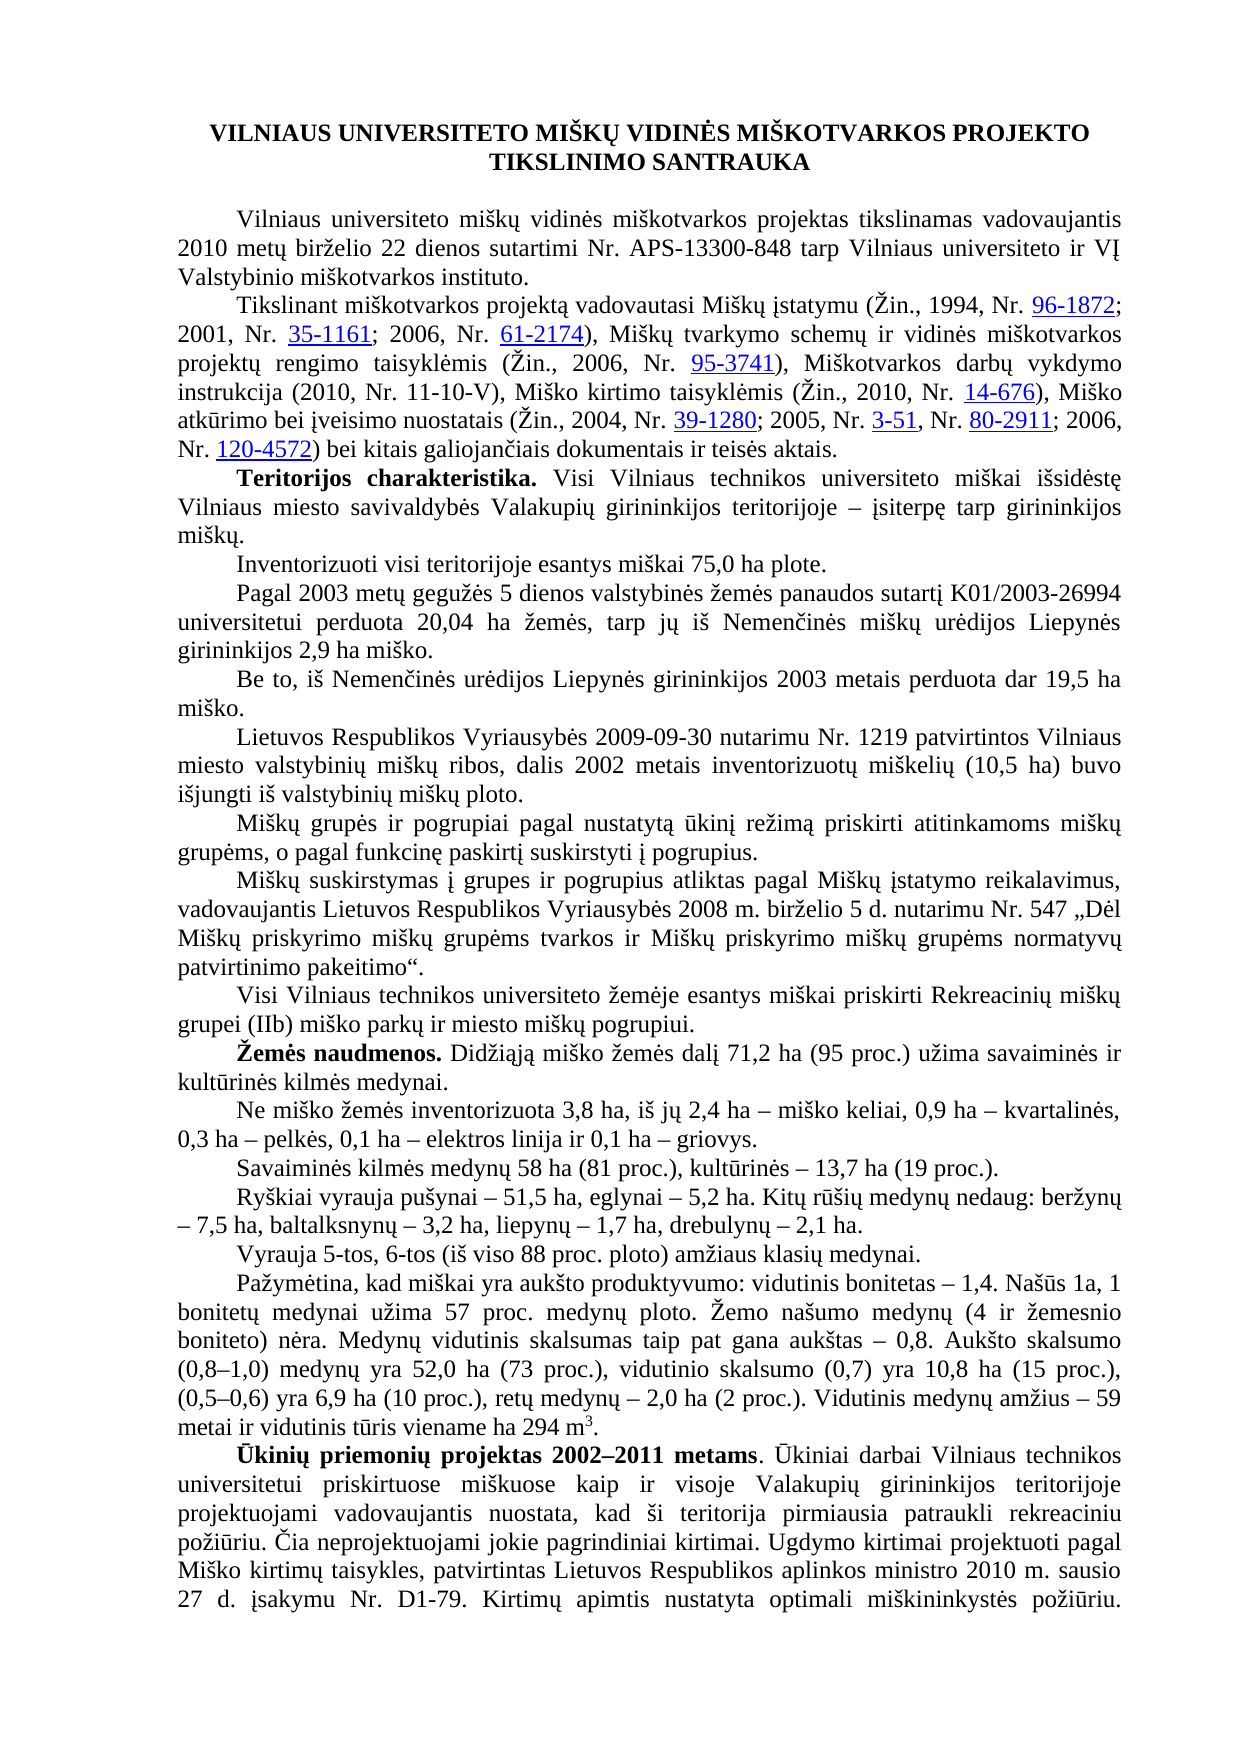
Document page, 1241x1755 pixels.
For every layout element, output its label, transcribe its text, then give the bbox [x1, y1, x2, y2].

text Teritorijos charakteristika. Visi Vilniaus technikos universiteto miškai išsidėstę Vilniaus miesto savivaldybės Valakupių girininkijos teritorijoje – įsiterpę tarp girininkijos miškų. [177, 463, 1122, 549]
text Lietuvos Respublikos Vyriausybės 2009-09-30 nutarimu Nr. 1219 patvirtintos Vilniaus miesto valstybinių miškų ribos, dalis 2002 metais inventorizuotų miškelių (10,5 ha) buvo išjungti iš valstybinių miškų ploto. [177, 722, 1122, 808]
text Vyrauja 5-tos, 6-tos (iš viso 88 proc. ploto) amžiaus klasių medynai. [177, 1239, 1122, 1268]
text Ryškiai vyrauja pušynai – 51,5 ha, eglynai – 5,2 ha. Kitų rūšių medynų nedaug: beržynų – 7,5 ha, baltalksnynų – 3,2 ha, liepynų – 1,7 ha, drebulynų – 2,1 ha. [177, 1182, 1122, 1239]
text VILNIAUS UNIVERSITETO MIŠKŲ VIDINĖS MIŠKOTVARKOS PROJEKTO TIKSLINIMO SANTRAUKA [177, 118, 1122, 176]
text Inventorizuoti visi teritorijoje esantys miškai 75,0 ha plote. [177, 549, 1122, 578]
text Visi Vilniaus technikos universiteto žemėje esantys miškai priskirti Rekreacinių miškų grupei (IIb) miško parkų ir miesto miškų pogrupiui. [177, 981, 1122, 1038]
text Miškų suskirstymas į grupes ir pogrupius atliktas pagal Miškų įstatymo reikalavimus, vadovaujantis Lietuvos Respublikos Vyriausybės 2008 m. birželio 5 d. nutarimu Nr. 547 „Dėl miškų priskyrimo miškų grupėms tvarkos ir miškų priskyrimo miškų grupėms normatyvų patvirtinimo pakeitimo“. [177, 866, 1122, 981]
text Savaiminės kilmės medynų 58 ha (81 proc.), kultūrinės – 13,7 ha (19 proc.). [177, 1153, 1122, 1182]
text Vilniaus universiteto miškų vidinės miškotvarkos projektas tikslinamas vadovaujantis 2010 metų birželio 22 dienos sutartimi Nr. APS-13300-848 tarp Vilniaus universiteto ir VĮ Valstybinio miškotvarkos instituto. [177, 204, 1122, 291]
text Ūkinių priemonių projektas 2002–2011 metams. Ūkiniai darbai Vilniaus technikos universitetui priskirtuose miškuose kaip ir visoje Valakupių girininkijos teritorijoje projektuojami vadovaujantis nuostata, kad ši teritorija pirmiausia patraukli rekreaciniu požiūriu. Čia neprojektuojami jokie pagrindiniai kirtimai. Ugdymo kirtimai projektuoti pagal Miško kirtimų taisykles, patvirtintas Lietuvos Respublikos aplinkos ministro 2010 m. sausio 27 d. įsakymu Nr. D1-79. Kirtimų apimtis nustatyta optimali miškininkystės požiūriu. [177, 1441, 1122, 1613]
text Ne miško žemės inventorizuota 3,8 ha, iš jų 2,4 ha – miško keliai, 0,9 ha – kvartalinės, 0,3 ha – pelkės, 0,1 ha – elektros linija ir 0,1 ha – griovys. [177, 1096, 1122, 1153]
text Tikslinant miškotvarkos projektą vadovautasi Miškų įstatymu (Žin., 1994, Nr. 96-1872; 2001, Nr. 35-1161; 2006, Nr. 61-2174), Miškų tvarkymo schemų ir vidinės miškotvarkos projektų rengimo taisyklėmis (Žin., 2006, Nr. 95-3741), Miškotvarkos darbų vykdymo instrukcija (2010, Nr. 11-10-V), Miško kirtimo taisyklėmis (Žin., 2010, Nr. 14-676), Miško atkūrimo bei įveisimo nuostatais (Žin., 2004, Nr. 39-1280; 2005, Nr. 3-51, Nr. 80-2911; 2006, Nr. 120-4572) bei kitais galiojančiais dokumentais ir teisės aktais. [177, 291, 1122, 463]
text Pažymėtina, kad miškai yra aukšto produktyvumo: vidutinis bonitetas – 1,4. Našūs 1a, 1 bonitetų medynai užima 57 proc. medynų ploto. Žemo našumo medynų (4 ir žemesnio boniteto) nėra. Medynų vidutinis skalsumas taip pat gana aukštas – 0,8. Aukšto skalsumo (0,8–1,0) medynų yra 52,0 ha (73 proc.), vidutinio skalsumo (0,7) yra 10,8 ha (15 proc.), (0,5–0,6) yra 6,9 ha (10 proc.), retų medynų – 2,0 ha (2 proc.). Vidutinis medynų amžius – 59 metai ir vidutinis tūris viename ha 294 m3. [177, 1268, 1122, 1441]
text Žemės naudmenos. Didžiąją miško žemės dalį 71,2 ha (95 proc.) užima savaiminės ir kultūrinės kilmės medynai. [177, 1038, 1122, 1096]
text Be to, iš Nemenčinės urėdijos Liepynės girininkijos 2003 metais perduota dar 19,5 ha miško. [177, 664, 1122, 722]
text Pagal 2003 metų gegužės 5 dienos valstybinės žemės panaudos sutartį K01/2003-26994 universitetui perduota 20,04 ha žemės, tarp jų iš Nemenčinės miškų urėdijos Liepynės girininkijos 2,9 ha miško. [177, 578, 1122, 664]
text Miškų grupės ir pogrupiai pagal nustatytą ūkinį režimą priskirti atitinkamoms miškų grupėms, o pagal funkcinę paskirtį suskirstyti į pogrupius. [177, 808, 1122, 866]
